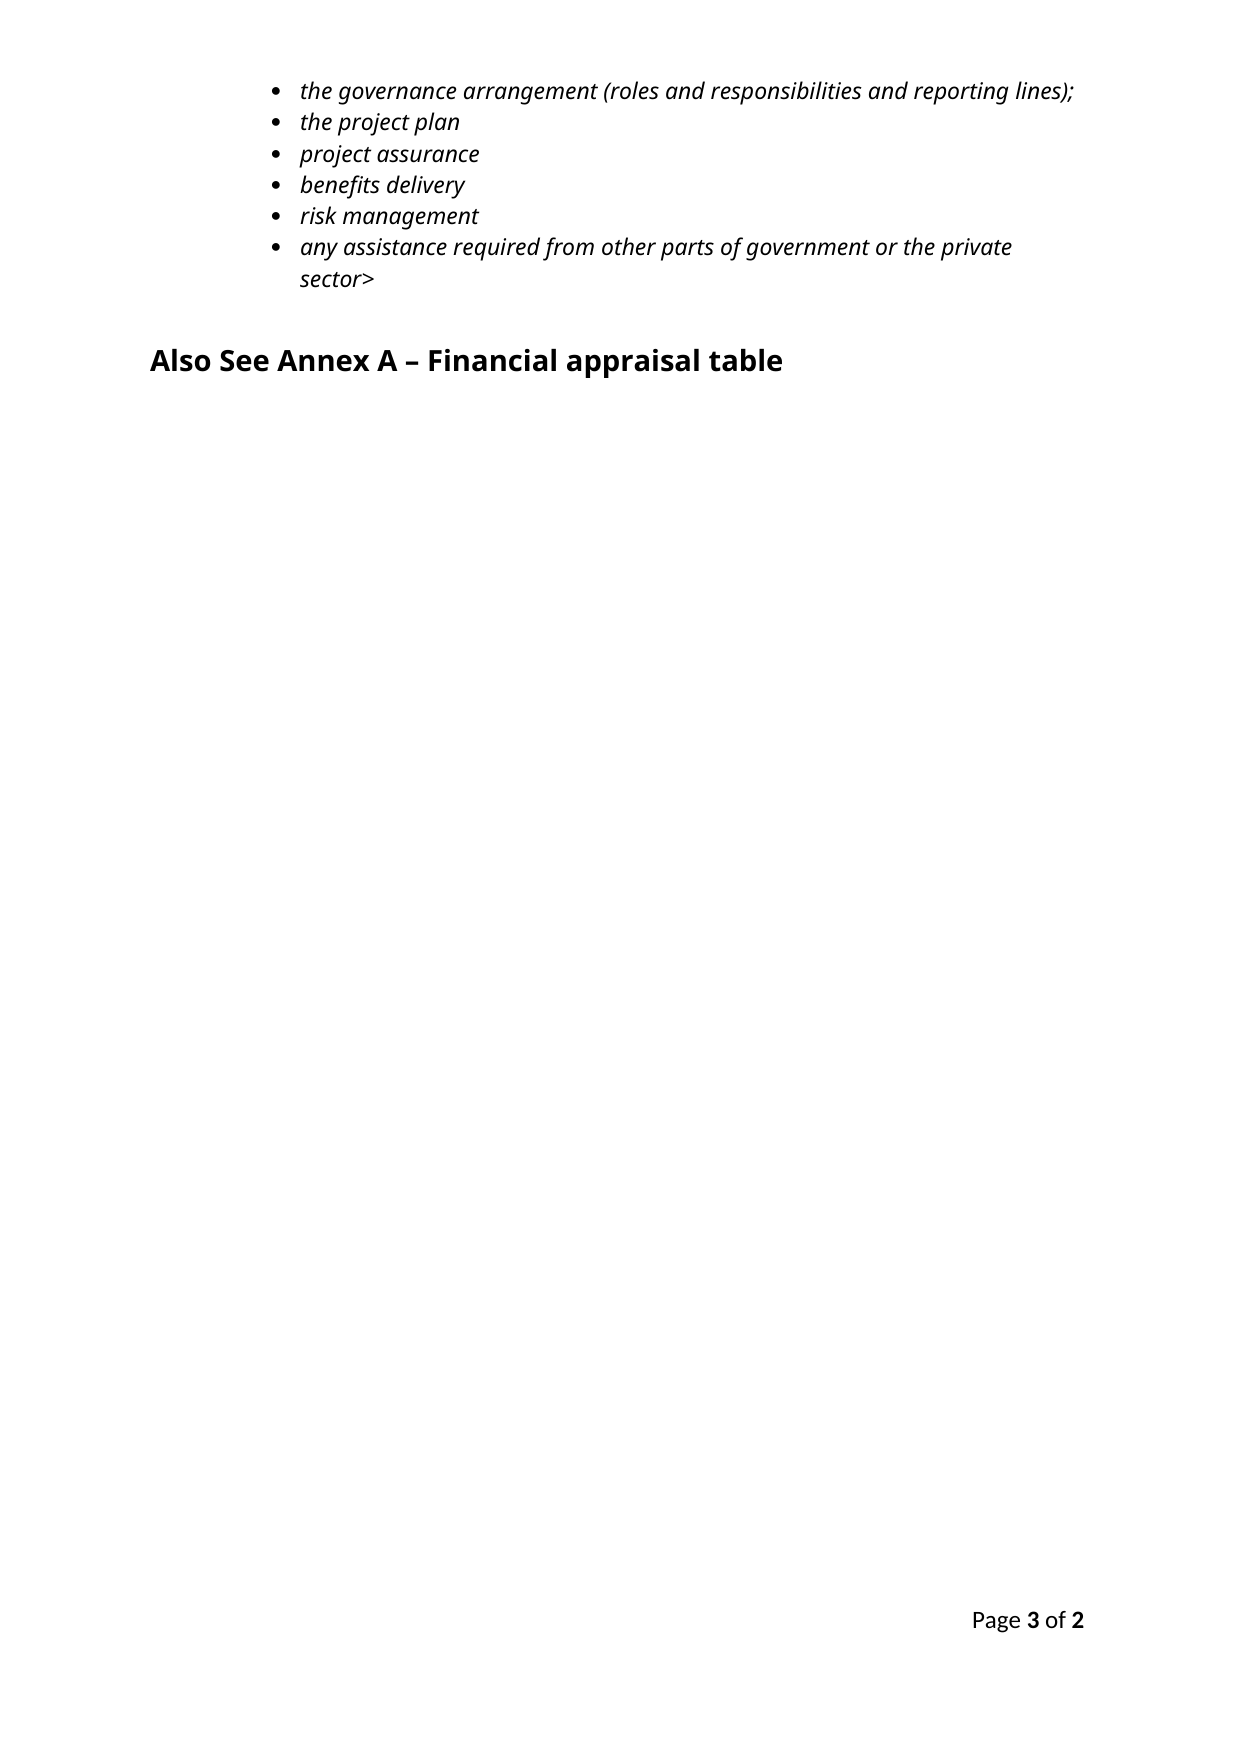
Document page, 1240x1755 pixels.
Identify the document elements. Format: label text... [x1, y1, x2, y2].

list the governance arrangement (roles and responsibilities and reporting lines); [272, 75, 1089, 106]
text Also See Annex A – Financial appraisal table [150, 340, 1089, 380]
list project assurance [272, 137, 1089, 169]
list the project plan [272, 106, 1089, 137]
list risk management [272, 200, 1089, 231]
list benefits delivery [272, 169, 1089, 200]
list any assistance required from other parts of government or the private sector> [272, 231, 1089, 294]
